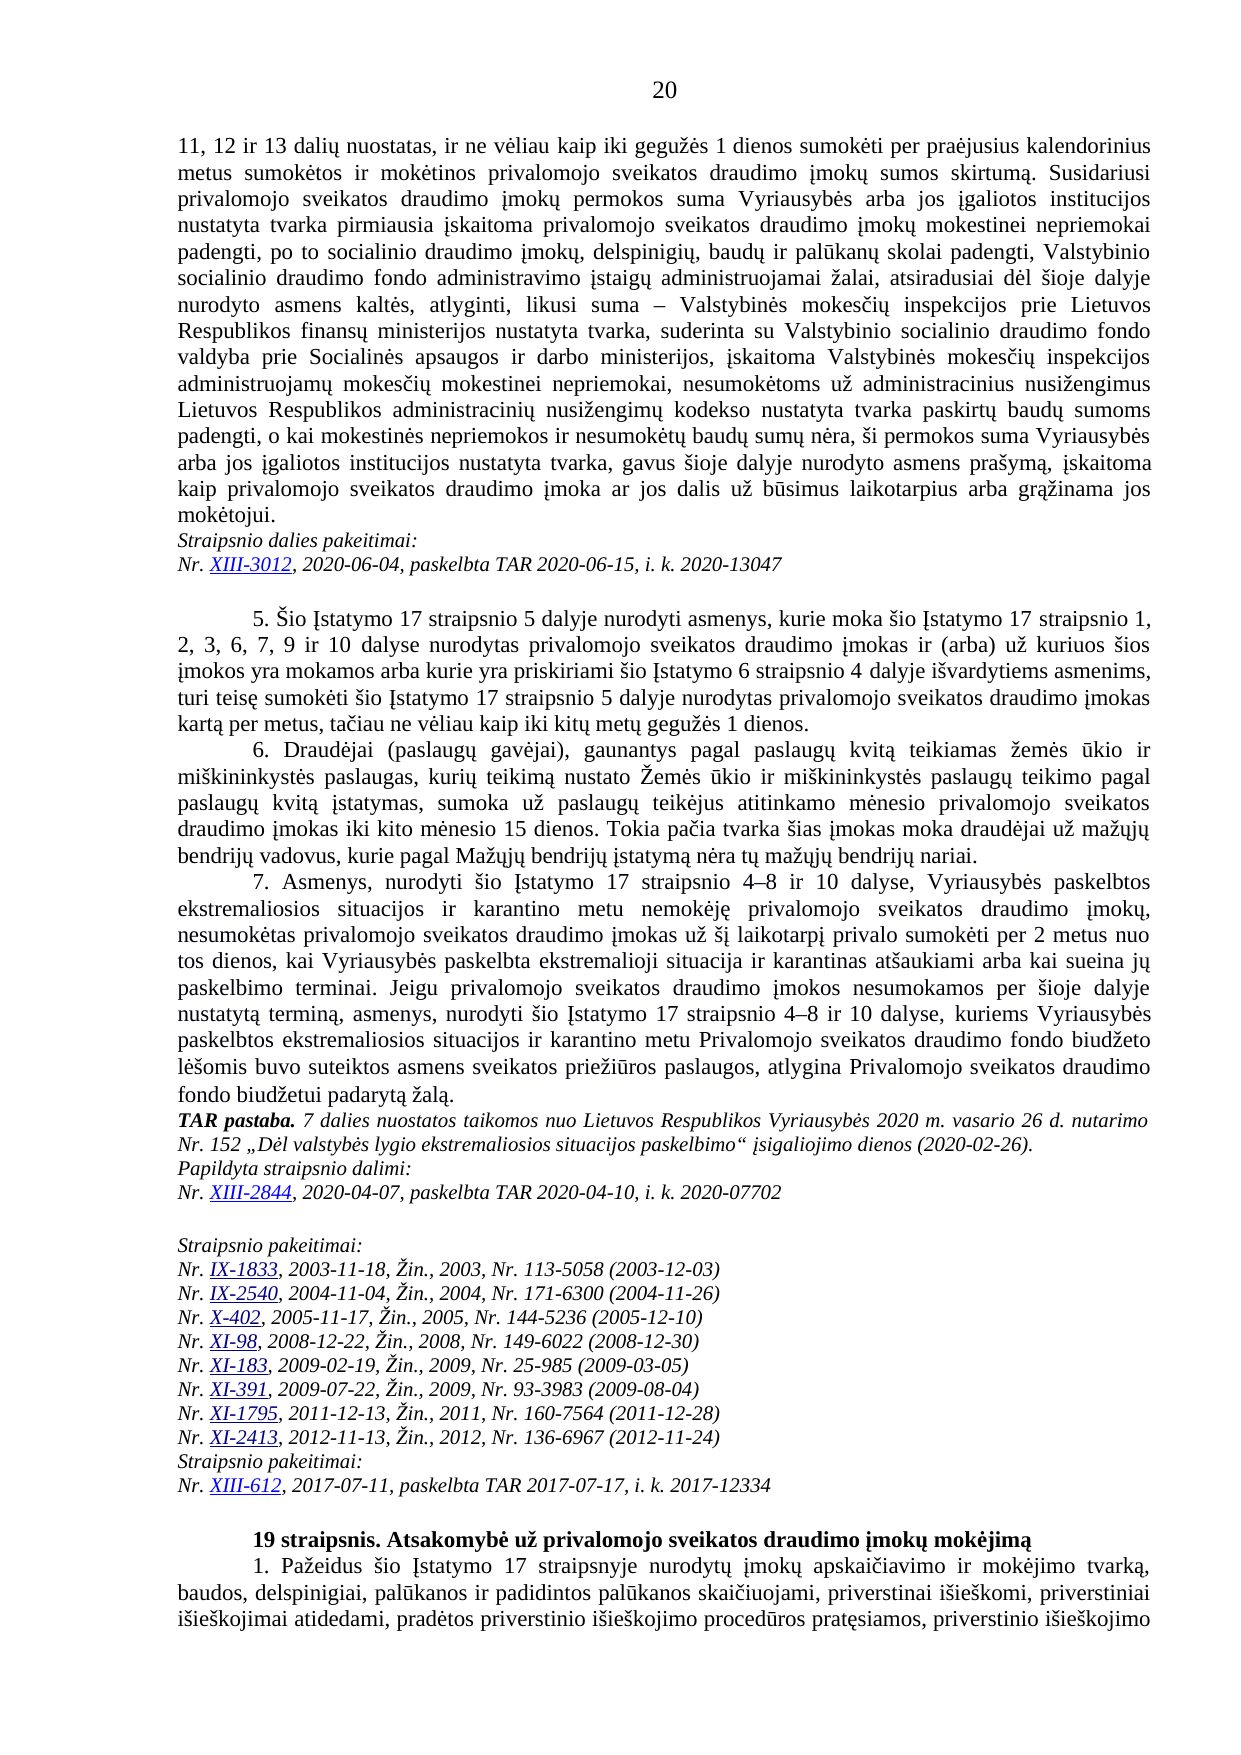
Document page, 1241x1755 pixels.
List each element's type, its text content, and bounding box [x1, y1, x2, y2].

text 11, 12 ir 13 dalių nuostatas, ir ne vėliau kaip iki gegužės 1 dienos sumokėti per praėjusius kalendorinius metus sumokėtos ir mokėtinos privalomojo sveikatos draudimo įmokų sumos skirtumą. Susidariusi privalomojo sveikatos draudimo įmokų permokos suma Vyriausybės arba jos įgaliotos institucijos nustatyta tvarka pirmiausia įskaitoma privalomojo sveikatos draudimo įmokų mokestinei nepriemokai padengti, po to socialinio draudimo įmokų, delspinigių, baudų ir palūkanų skolai padengti, Valstybinio socialinio draudimo fondo administravimo įstaigų administruojamai žalai, atsiradusiai dėl šioje dalyje nurodyto asmens kaltės, atlyginti, likusi suma – Valstybinės mokesčių inspekcijos prie Lietuvos Respublikos finansų ministerijos nustatyta tvarka, suderinta su Valstybinio socialinio draudimo fondo valdyba prie Socialinės apsaugos ir darbo ministerijos, įskaitoma Valstybinės mokesčių inspekcijos administruojamų mokesčių mokestinei nepriemokai, nesumokėtoms už administracinius nusižengimus Lietuvos Respublikos administracinių nusižengimų kodekso nustatyta tvarka paskirtų baudų sumoms padengti, o kai mokestinės nepriemokos ir nesumokėtų baudų sumų nėra, ši permokos suma Vyriausybės arba jos įgaliotos institucijos nustatyta tvarka, gavus šioje dalyje nurodyto asmens prašymą, įskaitoma kaip privalomojo sveikatos draudimo įmoka ar jos dalis už būsimus laikotarpius arba grąžinama jos mokėtojui. [177, 132, 1152, 528]
text Nr. XI-98, 2008-12-22, Žin., 2008, Nr. 149-6022 (2008-12-30) [177, 1329, 1152, 1353]
text Nr. IX-1833, 2003-11-18, Žin., 2003, Nr. 113-5058 (2003-12-03) [177, 1257, 1152, 1281]
text Straipsnio dalies pakeitimai: [177, 528, 1152, 552]
text Nr. XIII-612, 2017-07-11, paskelbta TAR 2017-07-17, i. k. 2017-12334 [177, 1473, 1152, 1497]
text Nr. XI-183, 2009-02-19, Žin., 2009, Nr. 25-985 (2009-03-05) [177, 1353, 1152, 1377]
text Nr. XIII-2844, 2020-04-07, paskelbta TAR 2020-04-10, i. k. 2020-07702 [177, 1180, 1152, 1204]
text Nr. IX-2540, 2004-11-04, Žin., 2004, Nr. 171-6300 (2004-11-26) [177, 1281, 1152, 1305]
text 5. Šio Įstatymo 17 straipsnio 5 dalyje nurodyti asmenys, kurie moka šio Įstatymo 17 straipsnio 1, 2, 3, 6, 7, 9 ir 10 dalyse nurodytas privalomojo sveikatos draudimo įmokas ir (arba) už kuriuos šios įmokos yra mokamos arba kurie yra priskiriami šio Įstatymo 6 straipsnio 4 dalyje išvardytiems asmenims, turi teisę sumokėti šio Įstatymo 17 straipsnio 5 dalyje nurodytas privalomojo sveikatos draudimo įmokas kartą per metus, tačiau ne vėliau kaip iki kitų metų gegužės 1 dienos. [177, 605, 1152, 736]
text Nr. XI-1795, 2011-12-13, Žin., 2011, Nr. 160-7564 (2011-12-28) [177, 1401, 1152, 1425]
text Nr. XI-391, 2009-07-22, Žin., 2009, Nr. 93-3983 (2009-08-04) [177, 1377, 1152, 1401]
text 7. Asmenys, nurodyti šio Įstatymo 17 straipsnio 4–8 ir 10 dalyse, Vyriausybės paskelbtos ekstremaliosios situacijos ir karantino metu nemokėję privalomojo sveikatos draudimo įmokų, nesumokėtas privalomojo sveikatos draudimo įmokas už šį laikotarpį privalo sumokėti per 2 metus nuo tos dienos, kai Vyriausybės paskelbta ekstremalioji situacija ir karantinas atšaukiami arba kai sueina jų paskelbimo terminai. Jeigu privalomojo sveikatos draudimo įmokos nesumokamos per šioje dalyje nustatytą terminą, asmenys, nurodyti šio Įstatymo 17 straipsnio 4–8 ir 10 dalyse, kuriems Vyriausybės paskelbtos ekstremaliosios situacijos ir karantino metu Privalomojo sveikatos draudimo fondo biudžeto lėšomis buvo suteiktos asmens sveikatos priežiūros paslaugos, atlygina Privalomojo sveikatos draudimo fondo biudžetui padarytą žalą. [177, 868, 1152, 1108]
text Papildyta straipsnio dalimi: [177, 1156, 1152, 1180]
text Nr. XIII-3012, 2020-06-04, paskelbta TAR 2020-06-15, i. k. 2020-13047 [177, 552, 1152, 576]
text Straipsnio pakeitimai: [177, 1233, 1152, 1257]
text 1. Pažeidus šio Įstatymo 17 straipsnyje nurodytų įmokų apskaičiavimo ir mokėjimo tvarką, baudos, delspinigiai, palūkanos ir padidintos palūkanos skaičiuojami, priverstinai išieškomi, priverstiniai išieškojimai atidedami, pradėtos priverstinio išieškojimo procedūros pratęsiamos, priverstinio išieškojimo [177, 1553, 1152, 1632]
text 6. Draudėjai (paslaugų gavėjai), gaunantys pagal paslaugų kvitą teikiamas žemės ūkio ir miškininkystės paslaugas, kurių teikimą nustato Žemės ūkio ir miškininkystės paslaugų teikimo pagal paslaugų kvitą įstatymas, sumoka už paslaugų teikėjus atitinkamo mėnesio privalomojo sveikatos draudimo įmokas iki kito mėnesio 15 dienos. Tokia pačia tvarka šias įmokas moka draudėjai už mažųjų bendrijų vadovus, kurie pagal Mažųjų bendrijų įstatymą nėra tų mažųjų bendrijų nariai. [177, 736, 1152, 868]
text Nr. X-402, 2005-11-17, Žin., 2005, Nr. 144-5236 (2005-12-10) [177, 1305, 1152, 1329]
text Nr. XI-2413, 2012-11-13, Žin., 2012, Nr. 136-6967 (2012-11-24) [177, 1425, 1152, 1449]
text Straipsnio pakeitimai: [177, 1449, 1152, 1473]
text TAR pastaba. 7 dalies nuostatos taikomos nuo Lietuvos Respublikos Vyriausybės 2020 m. vasario 26 d. nutarimo Nr. 152 „Dėl valstybės lygio ekstremaliosios situacijos paskelbimo“ įsigaliojimo dienos (2020-02-26). [177, 1108, 1152, 1156]
text 19 straipsnis. Atsakomybė už privalomojo sveikatos draudimo įmokų mokėjimą [177, 1526, 1152, 1553]
